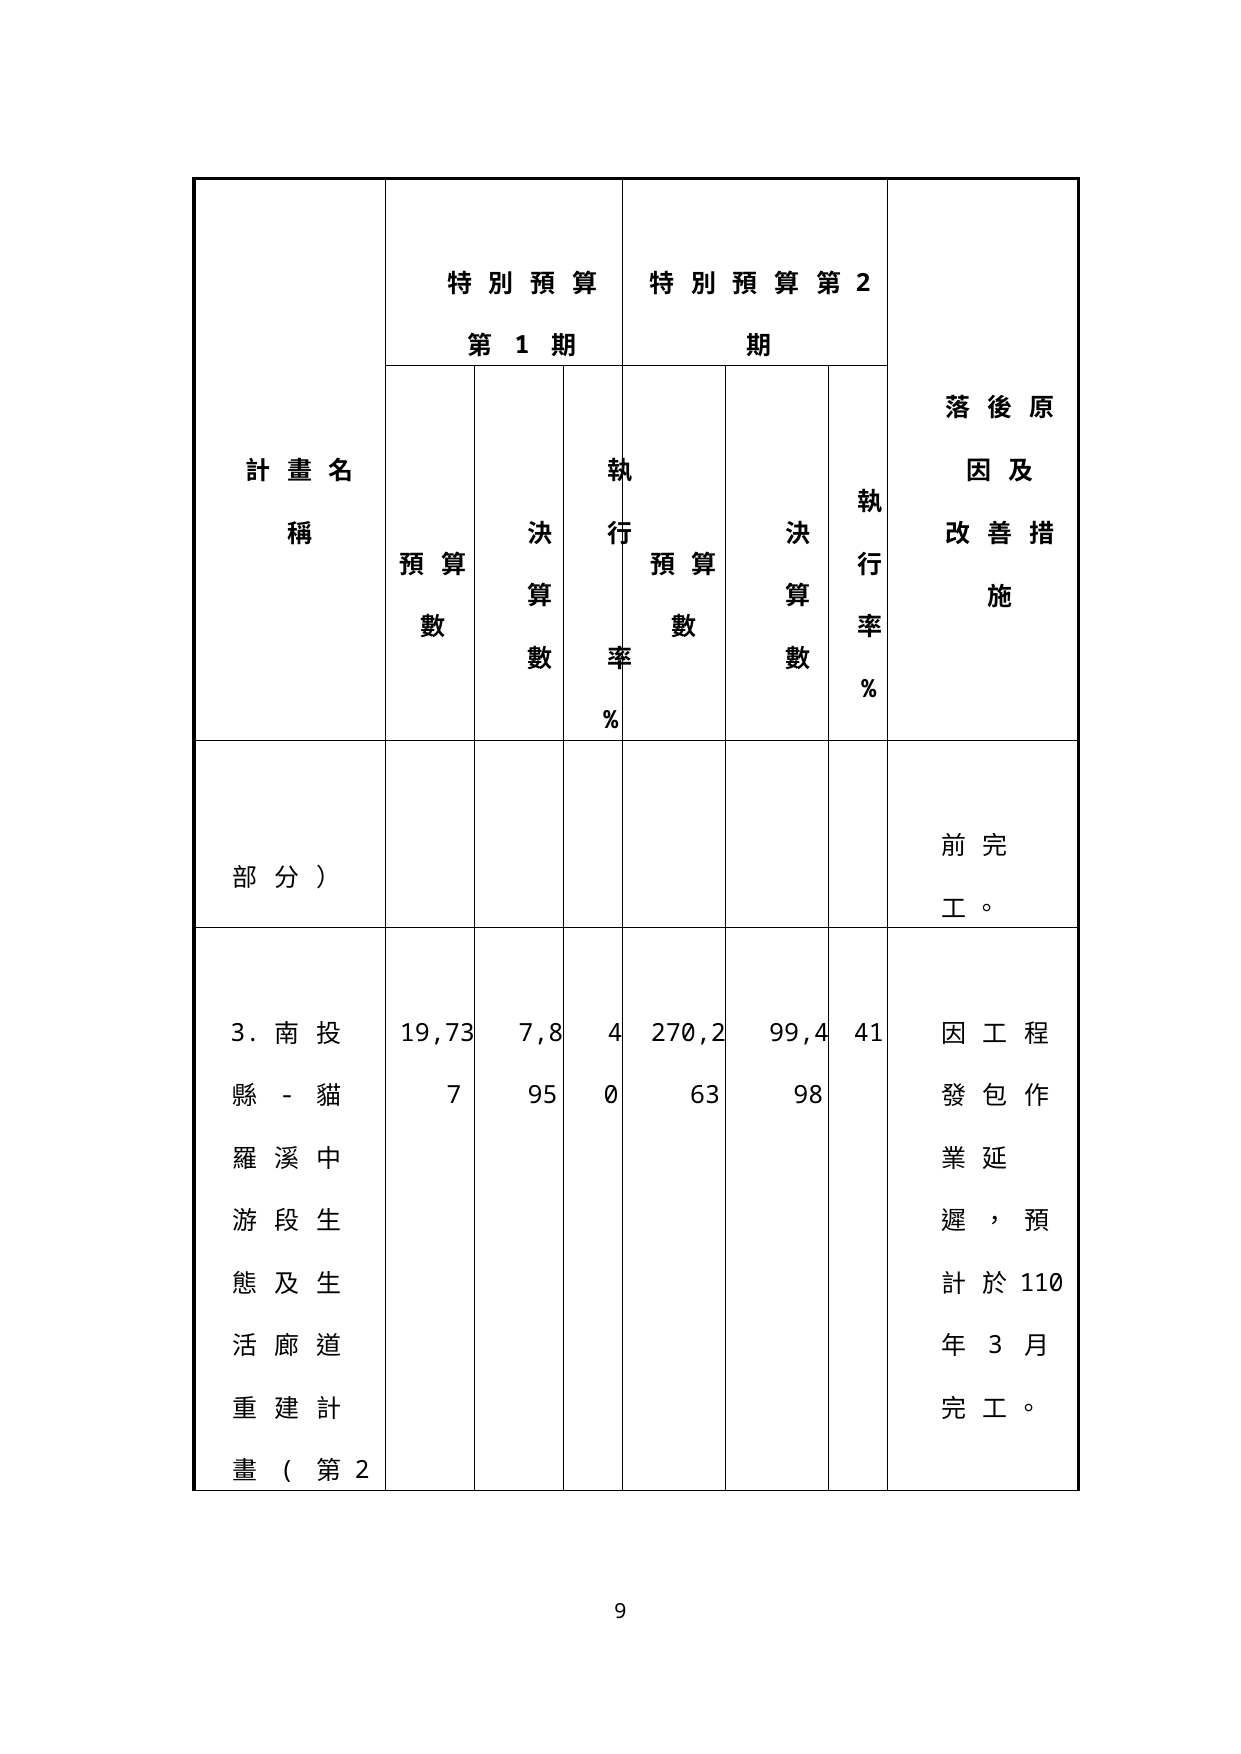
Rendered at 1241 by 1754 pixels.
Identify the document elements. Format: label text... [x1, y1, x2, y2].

table_cell 40 [564, 928, 622, 1490]
table_cell [726, 741, 828, 927]
table_cell 預算數 [623, 366, 725, 739]
table_cell 執行 率% [829, 366, 887, 739]
table_cell 決算數 [475, 366, 563, 739]
table_cell 預算數 [386, 366, 474, 739]
table_header 特別預算第2期 [623, 180, 887, 365]
table_cell 前完工。 [888, 741, 1077, 927]
table_cell 7,895 [475, 928, 563, 1490]
table_header 落後原因及 改善措施 [888, 180, 1077, 739]
table_cell 99,498 [726, 928, 828, 1490]
table_cell [564, 741, 622, 927]
table_header 計畫名稱 [196, 180, 385, 739]
table_cell 決算數 [726, 366, 828, 739]
table_cell 3.南投縣-貓羅溪中游段生態及生活廊道重建計畫(第2 [196, 928, 385, 1490]
table_cell 19,737 [386, 928, 474, 1490]
table_cell [475, 741, 563, 927]
table_header 特別預算第1期 [386, 180, 622, 365]
table_cell [386, 741, 474, 927]
table_cell [829, 741, 887, 927]
table_cell 270,263 [623, 928, 725, 1490]
table_cell 部分） [196, 741, 385, 927]
table_cell 因工程發包作業延遲，預計於110年3月完工。 [888, 928, 1077, 1490]
table_cell [623, 741, 725, 927]
table_cell 41 [829, 928, 887, 1490]
table_cell 執行 率% [564, 366, 622, 739]
